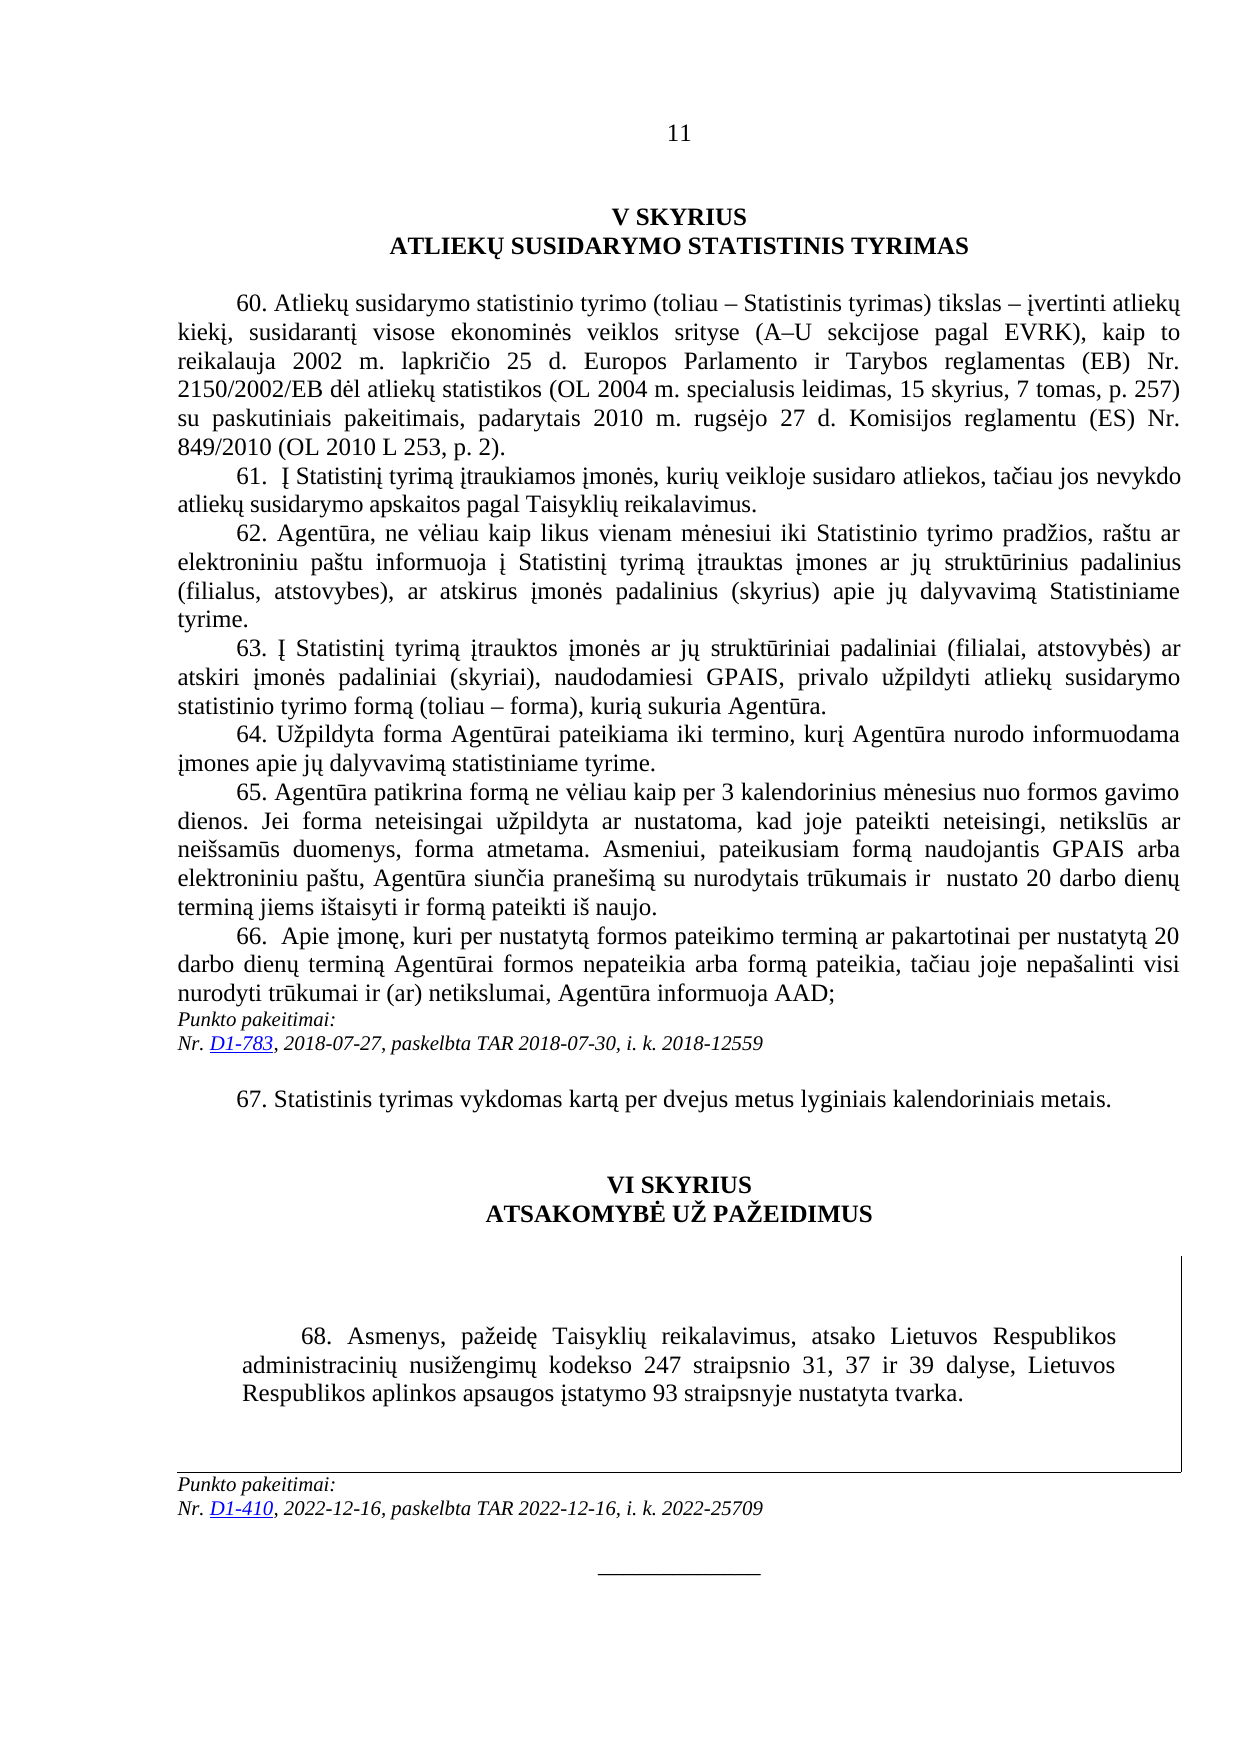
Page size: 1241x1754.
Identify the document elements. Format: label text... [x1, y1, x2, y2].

text ATLIEKŲ SUSIDARYMO STATISTINIS TYRIMAS [177, 231, 1181, 259]
text 63. Į Statistinį tyrimą įtrauktos įmonės ar jų struktūriniai padaliniai (filialai, atstovybės) ar atskiri įmonės padaliniai (skyriai), naudodamiesi GPAIS, privalo užpildyti atliekų susidarymo statistinio tyrimo formą (toliau – forma), kurią sukuria Agentūra. [177, 633, 1181, 719]
text 68. Asmenys, pažeidę Taisyklių reikalavimus, atsako Lietuvos Respublikos administracinių nusižengimų kodekso 247 straipsnio 31, 37 ir 39 dalyse, Lietuvos Respublikos aplinkos apsaugos įstatymo 93 straipsnyje nustatyta tvarka. [177, 1256, 1181, 1472]
text Nr. D1-410, 2022-12-16, paskelbta TAR 2022-12-16, i. k. 2022-25709 [177, 1496, 1181, 1520]
text Punkto pakeitimai: [177, 1472, 1181, 1496]
text _____________ [177, 1549, 1181, 1577]
text 61. Į Statistinį tyrimą įtraukiamos įmonės, kurių veikloje susidaro atliekos, tačiau jos nevykdo atliekų susidarymo apskaitos pagal Taisyklių reikalavimus. [177, 461, 1181, 518]
text VI SKYRIUS [177, 1170, 1181, 1199]
text 62. Agentūra, ne vėliau kaip likus vienam mėnesiui iki Statistinio tyrimo pradžios, raštu ar elektroniniu paštu informuoja į Statistinį tyrimą įtrauktas įmones ar jų struktūrinius padalinius (filialus, atstovybes), ar atskirus įmonės padalinius (skyrius) apie jų dalyvavimą Statistiniame tyrime. [177, 518, 1181, 633]
text 64. Užpildyta forma Agentūrai pateikiama iki termino, kurį Agentūra nurodo informuodama įmones apie jų dalyvavimą statistiniame tyrime. [177, 719, 1181, 777]
text Nr. D1-783, 2018-07-27, paskelbta TAR 2018-07-30, i. k. 2018-12559 [177, 1031, 1181, 1055]
text 65. Agentūra patikrina formą ne vėliau kaip per 3 kalendorinius mėnesius nuo formos gavimo dienos. Jei forma neteisingai užpildyta ar nustatoma, kad joje pateikti neteisingi, netikslūs ar neišsamūs duomenys, forma atmetama. Asmeniui, pateikusiam formą naudojantis GPAIS arba elektroniniu paštu, Agentūra siunčia pranešimą su nurodytais trūkumais ir nustato 20 darbo dienų terminą jiems ištaisyti ir formą pateikti iš naujo. [177, 777, 1181, 921]
text Punkto pakeitimai: [177, 1007, 1181, 1031]
text V SKYRIUS [177, 202, 1181, 231]
text ATSAKOMYBĖ UŽ PAŽEIDIMUS [177, 1199, 1181, 1228]
text 67. Statistinis tyrimas vykdomas kartą per dvejus metus lyginiais kalendoriniais metais. [177, 1084, 1181, 1113]
text 66. Apie įmonę, kuri per nustatytą formos pateikimo terminą ar pakartotinai per nustatytą 20 darbo dienų terminą Agentūrai formos nepateikia arba formą pateikia, tačiau joje nepašalinti visi nurodyti trūkumai ir (ar) netikslumai, Agentūra informuoja AAD; [177, 921, 1181, 1007]
text 60. Atliekų susidarymo statistinio tyrimo (toliau – Statistinis tyrimas) tikslas – įvertinti atliekų kiekį, susidarantį visose ekonominės veiklos srityse (A–U sekcijose pagal EVRK), kaip to reikalauja 2002 m. lapkričio 25 d. Europos Parlamento ir Tarybos reglamentas (EB) Nr. 2150/2002/EB dėl atliekų statistikos (OL 2004 m. specialusis leidimas, 15 skyrius, 7 tomas, p. 257) su paskutiniais pakeitimais, padarytais 2010 m. rugsėjo 27 d. Komisijos reglamentu (ES) Nr. 849/2010 (OL 2010 L 253, p. 2). [177, 288, 1181, 461]
